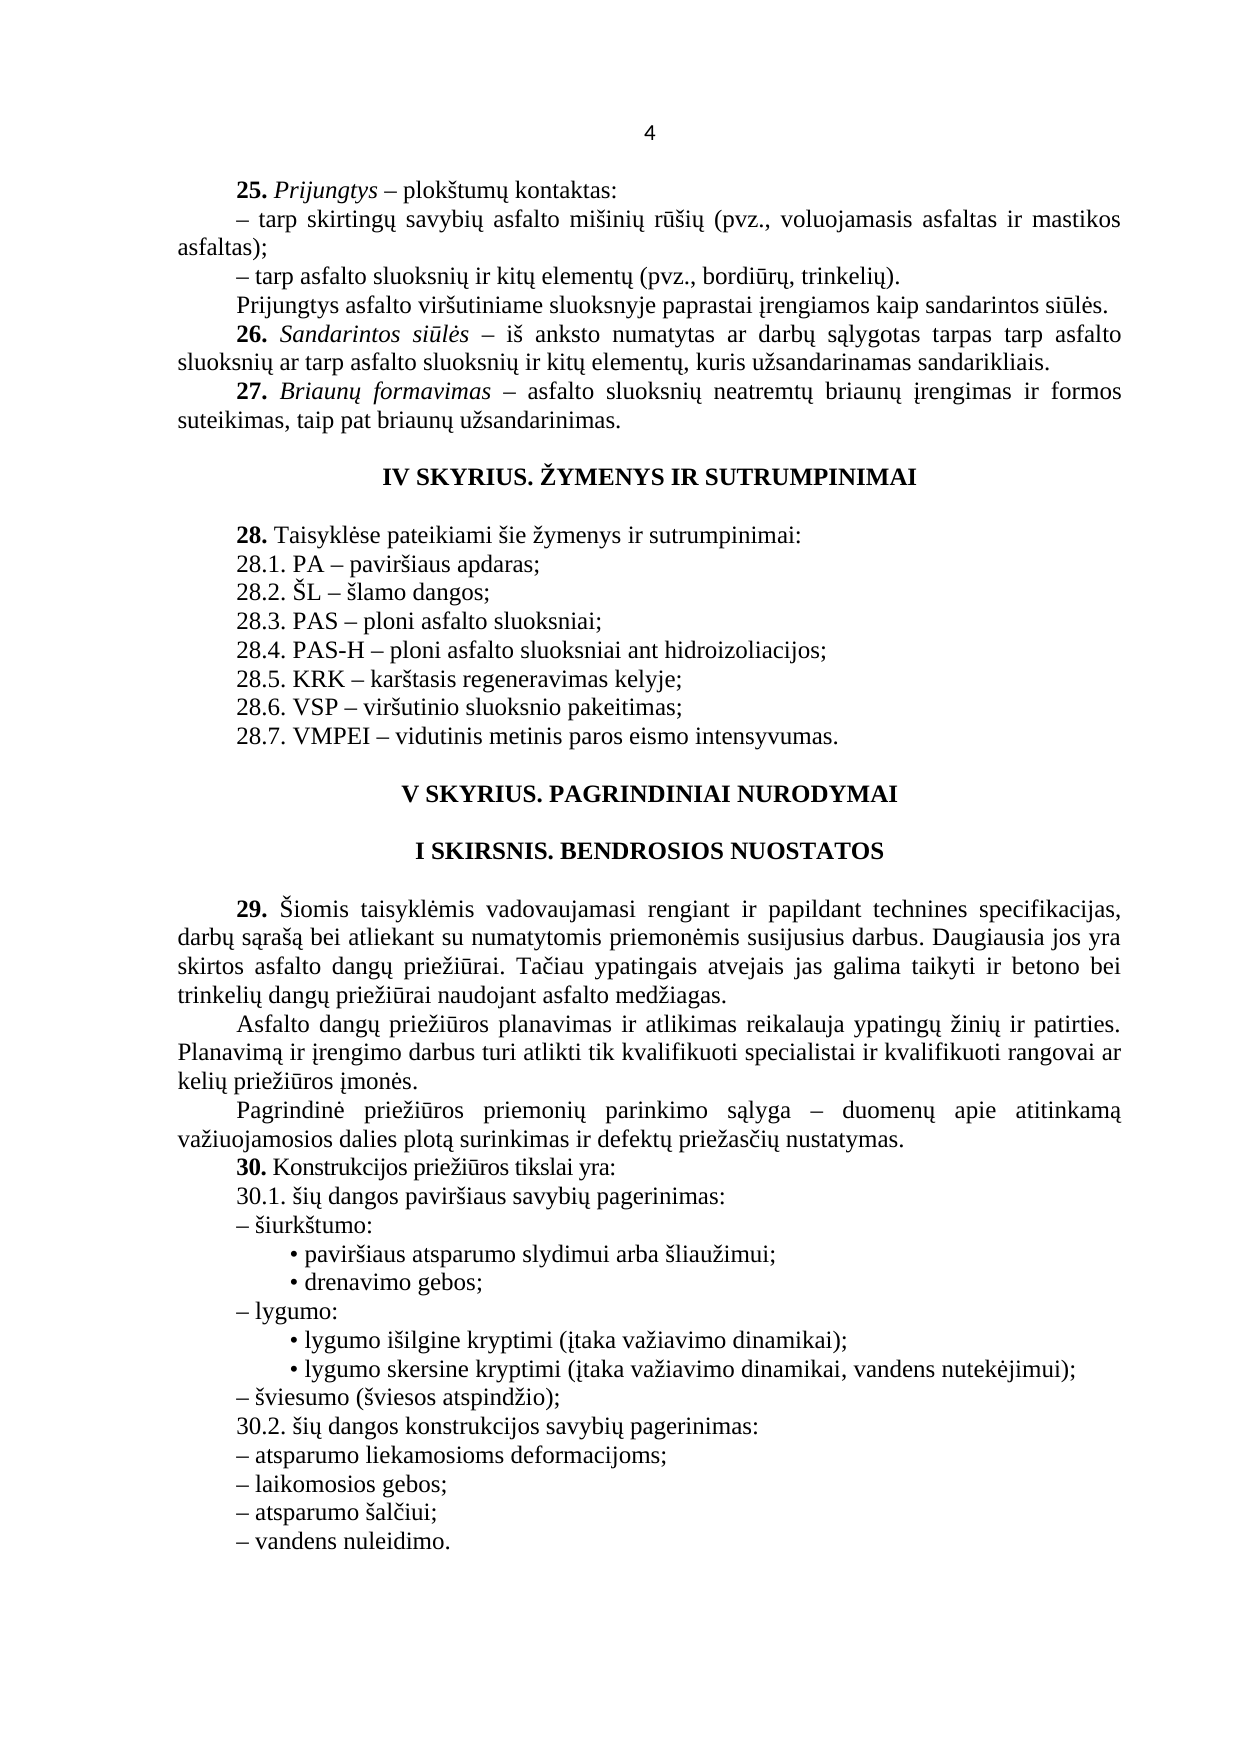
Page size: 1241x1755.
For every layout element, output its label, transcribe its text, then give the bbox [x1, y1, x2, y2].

text 30.1. šių dangos paviršiaus savybių pagerinimas: [177, 1181, 1122, 1210]
text – laikomosios gebos; [177, 1469, 1122, 1497]
text I SKIRSNIS. BENDROSIOS NUOSTATOS [177, 836, 1122, 865]
text • lygumo skersine kryptimi (įtaka važiavimo dinamikai, vandens nutekėjimui); [289, 1354, 1122, 1382]
text Prijungtys asfalto viršutiniame sluoksnyje paprastai įrengiamos kaip sandarintos siūlės. [177, 290, 1122, 319]
text 28.5. KRK – karštasis regeneravimas kelyje; [177, 664, 1122, 692]
text 28.4. PAS-H – ploni asfalto sluoksniai ant hidroizoliacijos; [177, 635, 1122, 664]
text 28.3. PAS – ploni asfalto sluoksniai; [177, 606, 1122, 635]
text Pagrindinė priežiūros priemonių parinkimo sąlyga – duomenų apie atitinkamą važiuojamosios dalies plotą surinkimas ir defektų priežasčių nustatymas. [177, 1095, 1122, 1152]
text 30. Konstrukcijos priežiūros tikslai yra: [177, 1152, 1122, 1181]
text • lygumo išilgine kryptimi (įtaka važiavimo dinamikai); [289, 1325, 1122, 1354]
text IV SKYRIUS. ŽYMENYS IR SUTRUMPINIMAI [177, 462, 1122, 491]
text – tarp asfalto sluoksnių ir kitų elementų (pvz., bordiūrų, trinkelių). [177, 261, 1122, 290]
text – šviesumo (šviesos atspindžio); [177, 1382, 1122, 1411]
text 26. Sandarintos siūlės – iš anksto numatytas ar darbų sąlygotas tarpas tarp asfalto sluoksnių ar tarp asfalto sluoksnių ir kitų elementų, kuris užsandarinamas sandarikliais. [177, 319, 1122, 376]
text – vandens nuleidimo. [177, 1526, 1122, 1555]
text 28.7. VMPEI – vidutinis metinis paros eismo intensyvumas. [177, 721, 1122, 750]
text V SKYRIUS. PAGRINDINIAI NURODYMAI [177, 779, 1122, 807]
text – atsparumo šalčiui; [177, 1497, 1122, 1526]
text – lygumo: [177, 1296, 1122, 1325]
text 29. Šiomis taisyklėmis vadovaujamasi rengiant ir papildant technines specifikacijas, darbų sąrašą bei atliekant su numatytomis priemonėmis susijusius darbus. Daugiausia jos yra skirtos asfalto dangų priežiūrai. Tačiau ypatingais atvejais jas galima taikyti ir betono bei trinkelių dangų priežiūrai naudojant asfalto medžiagas. [177, 894, 1122, 1009]
text 25. Prijungtys – plokštumų kontaktas: [177, 175, 1122, 204]
text 28.2. ŠL – šlamo dangos; [177, 577, 1122, 606]
text 28.1. PA – paviršiaus apdaras; [177, 549, 1122, 577]
text 27. Briaunų formavimas – asfalto sluoksnių neatremtų briaunų įrengimas ir formos suteikimas, taip pat briaunų užsandarinimas. [177, 376, 1122, 434]
text • paviršiaus atsparumo slydimui arba šliaužimui; [289, 1239, 1122, 1267]
text 28.6. VSP – viršutinio sluoksnio pakeitimas; [177, 692, 1122, 721]
text 30.2. šių dangos konstrukcijos savybių pagerinimas: [177, 1411, 1122, 1440]
text – šiurkštumo: [177, 1210, 1122, 1239]
text • drenavimo gebos; [289, 1267, 1122, 1296]
text Asfalto dangų priežiūros planavimas ir atlikimas reikalauja ypatingų žinių ir patirties. Planavimą ir įrengimo darbus turi atlikti tik kvalifikuoti specialistai ir kvalifikuoti rangovai ar kelių priežiūros įmonės. [177, 1009, 1122, 1095]
text 28. Taisyklėse pateikiami šie žymenys ir sutrumpinimai: [177, 520, 1122, 549]
text – atsparumo liekamosioms deformacijoms; [177, 1440, 1122, 1469]
text – tarp skirtingų savybių asfalto mišinių rūšių (pvz., voluojamasis asfaltas ir mastikos asfaltas); [177, 204, 1122, 261]
